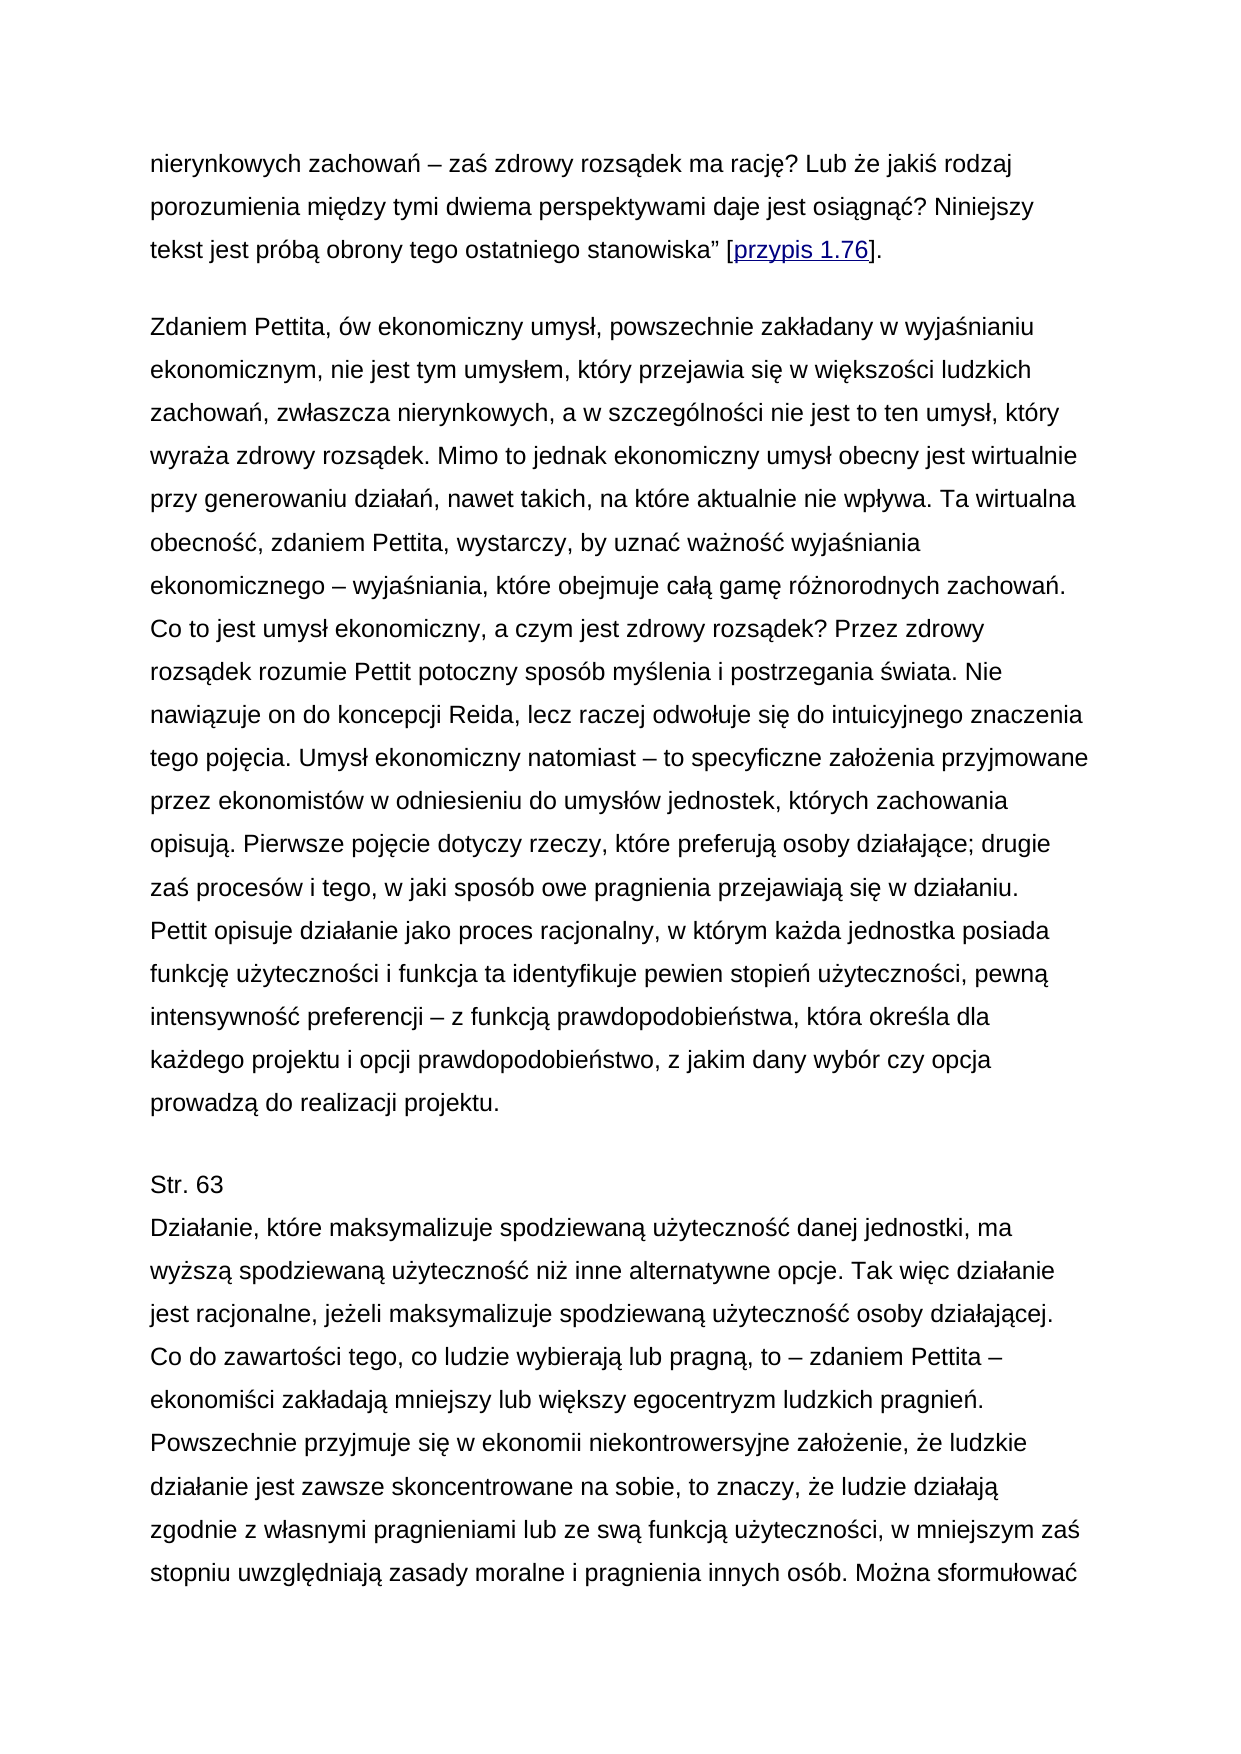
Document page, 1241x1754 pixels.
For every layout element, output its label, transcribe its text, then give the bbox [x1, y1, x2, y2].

text Co to jest umysł ekonomiczny, a czym jest zdrowy rozsądek? Przez zdrowy rozsądek rozumie Pettit potoczny sposób myślenia i postrzegania świata. Nie nawiązuje on do koncepcji Reida, lecz raczej odwołuje się do intuicyjnego znaczenia tego pojęcia. Umysł ekonomiczny natomiast – to specyficzne założenia przyjmowane przez ekonomistów w odniesieniu do umysłów jednostek, których zachowania opisują. Pierwsze pojęcie dotyczy rzeczy, które preferują osoby działające; drugie zaś procesów i tego, w jaki sposób owe pragnienia przejawiają się w działaniu. [150, 614, 1091, 901]
text Pettit opisuje działanie jako proces racjonalny, w którym każda jednostka posiada funkcję użyteczności i funkcja ta identyfikuje pewien stopień użyteczności, pewną intensywność preferencji – z funkcją prawdopodobieństwa, która określa dla każdego projektu i opcji prawdopodobieństwo, z jakim dany wybór czy opcja prowadzą do realizacji projektu. [150, 916, 1091, 1117]
text Str. 63 [150, 1170, 1091, 1198]
text Zdaniem Pettita, ów ekonomiczny umysł, powszechnie zakładany w wyjaśnianiu ekonomicznym, nie jest tym umysłem, który przejawia się w większości ludzkich zachowań, zwłaszcza nierynkowych, a w szczególności nie jest to ten umysł, który wyraża zdrowy rozsądek. Mimo to jednak ekonomiczny umysł obecny jest wirtualnie przy generowaniu działań, nawet takich, na które aktualnie nie wpływa. Ta wirtualna obecność, zdaniem Pettita, wystarczy, by uznać ważność wyjaśniania ekonomicznego – wyjaśniania, które obejmuje całą gamę różnorodnych zachowań. [150, 312, 1091, 599]
text nierynkowych zachowań – zaś zdrowy rozsądek ma rację? Lub że jakiś rodzaj porozumienia między tymi dwiema perspektywami daje jest osiągnąć? Niniejszy tekst jest próbą obrony tego ostatniego stanowiska” [przypis 1.76]. [150, 149, 1091, 264]
text Działanie, które maksymalizuje spodziewaną użyteczność danej jednostki, ma wyższą spodziewaną użyteczność niż inne alternatywne opcje. Tak więc działanie jest racjonalne, jeżeli maksymalizuje spodziewaną użyteczność osoby działającej. [150, 1213, 1091, 1328]
text Co do zawartości tego, co ludzie wybierają lub pragną, to – zdaniem Pettita – ekonomiści zakładają mniejszy lub większy egocentryzm ludzkich pragnień. Powszechnie przyjmuje się w ekonomii niekontrowersyjne założenie, że ludzkie działanie jest zawsze skoncentrowane na sobie, to znaczy, że ludzie działają zgodnie z własnymi pragnieniami lub ze swą funkcją użyteczności, w mniejszym zaś stopniu uwzględniają zasady moralne i pragnienia innych osób. Można sformułować [150, 1342, 1091, 1587]
